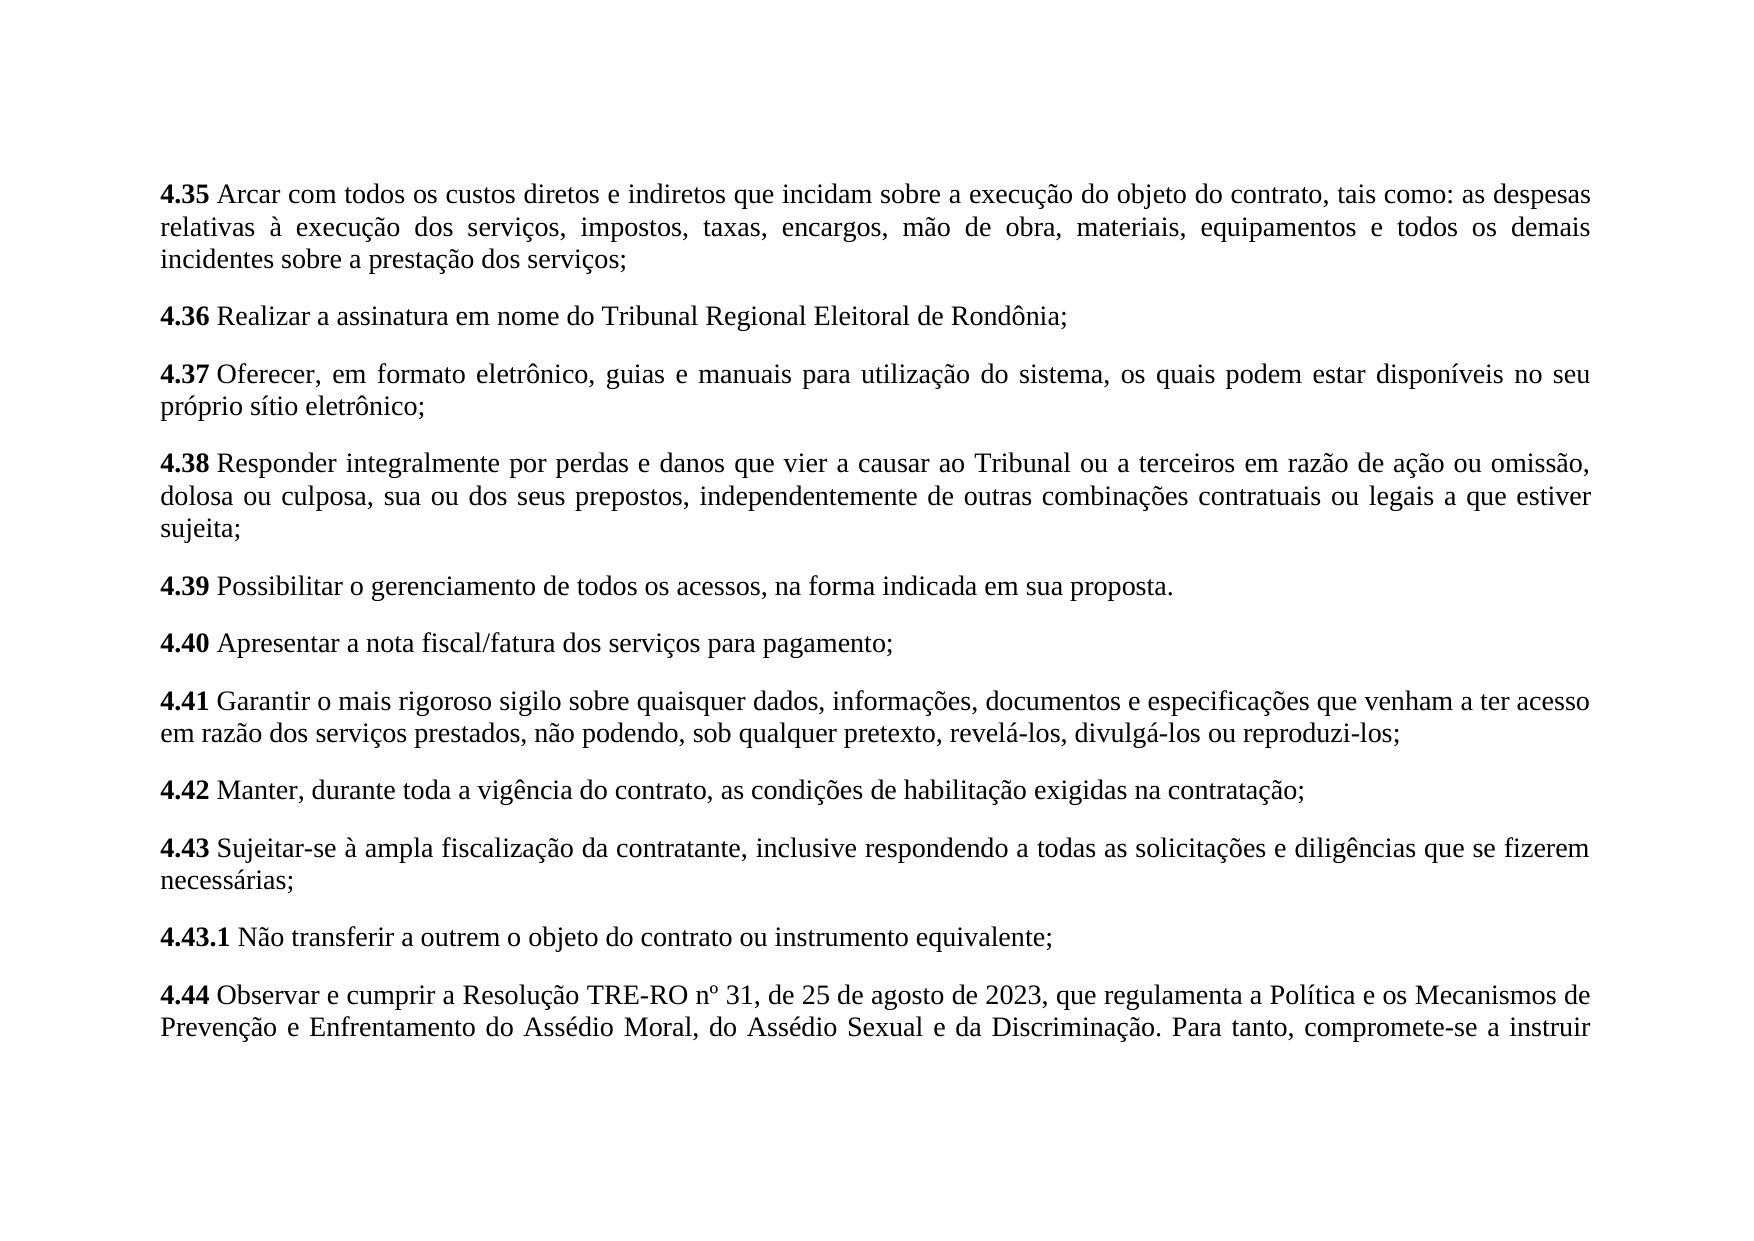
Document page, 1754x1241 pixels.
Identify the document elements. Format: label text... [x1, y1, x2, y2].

text 4.40 Apresentar a nota fiscal/fatura dos serviços para pagamento; [160, 626, 1594, 658]
text 4.44 Observar e cumprir a Resolução TRE-RO nº 31, de 25 de agosto de 2023, que regulamenta a Política e os Mecanismos de Prevenção e Enfrentamento do Assédio Moral, do Assédio Sexual e da Discriminação. Para tanto, compromete-se a instruir [160, 978, 1594, 1043]
text 4.35 Arcar com todos os custos diretos e indiretos que incidam sobre a execução do objeto do contrato, tais como: as despesas relativas à execução dos serviços, impostos, taxas, encargos, mão de obra, materiais, equipamentos e todos os demais incidentes sobre a prestação dos serviços; [160, 177, 1594, 274]
text 4.42 Manter, durante toda a vigência do contrato, as condições de habilitação exigidas na contratação; [160, 773, 1594, 806]
text 4.41 Garantir o mais rigoroso sigilo sobre quaisquer dados, informações, documentos e especificações que venham a ter acesso em razão dos serviços prestados, não podendo, sob qualquer pretexto, revelá-los, divulgá-los ou reproduzi-los; [160, 683, 1594, 748]
text 4.43 Sujeitar-se à ampla fiscalização da contratante, inclusive respondendo a todas as solicitações e diligências que se fizerem necessárias; [160, 831, 1594, 896]
text 4.37 Oferecer, em formato eletrônico, guias e manuais para utilização do sistema, os quais podem estar disponíveis no seu próprio sítio eletrônico; [160, 357, 1594, 422]
text 4.43.1 Não transferir a outrem o objeto do contrato ou instrumento equivalente; [160, 921, 1594, 953]
text 4.38 Responder integralmente por perdas e danos que vier a causar ao Tribunal ou a terceiros em razão de ação ou omissão, dolosa ou culposa, sua ou dos seus prepostos, independentemente de outras combinações contratuais ou legais a que estiver sujeita; [160, 447, 1594, 544]
text 4.39 Possibilitar o gerenciamento de todos os acessos, na forma indicada em sua proposta. [160, 569, 1594, 601]
text 4.36 Realizar a assinatura em nome do Tribunal Regional Eleitoral de Rondônia; [160, 299, 1594, 332]
